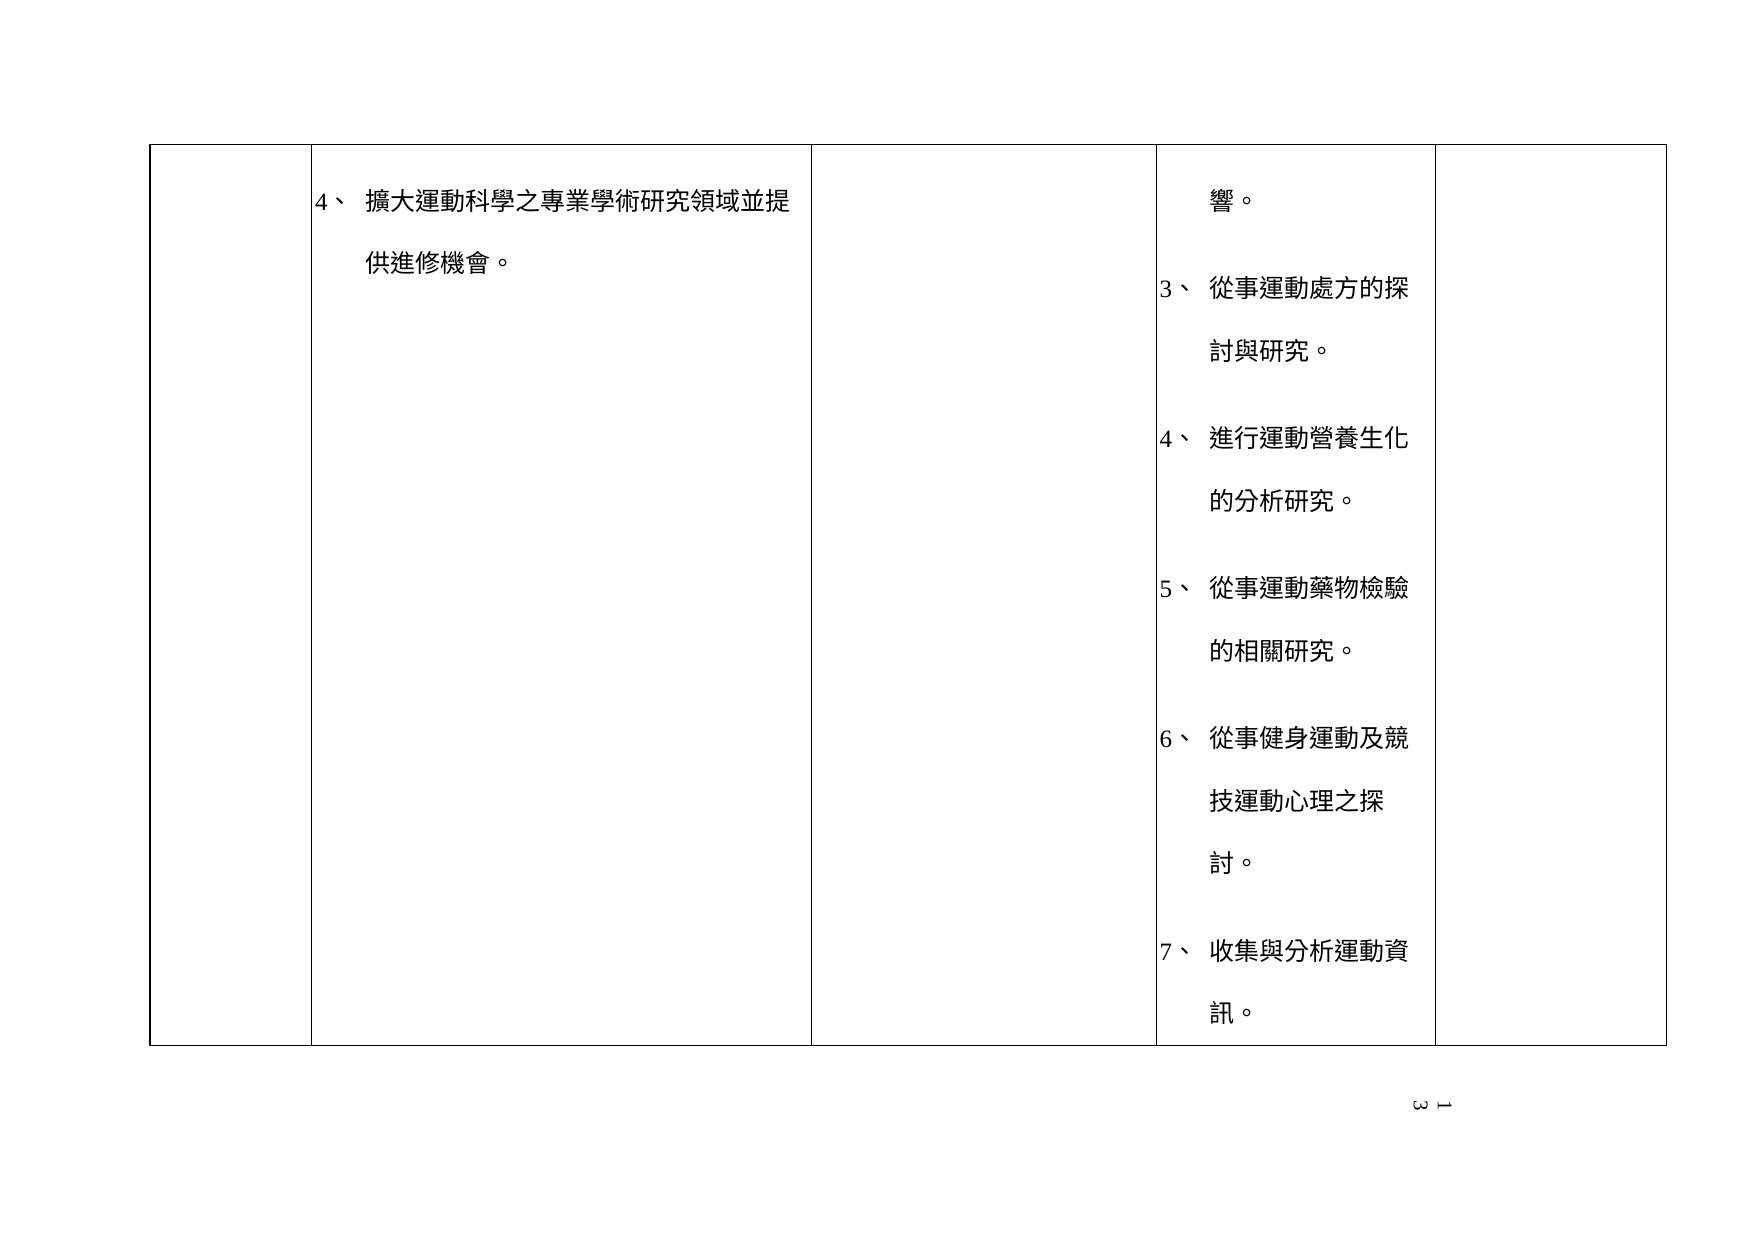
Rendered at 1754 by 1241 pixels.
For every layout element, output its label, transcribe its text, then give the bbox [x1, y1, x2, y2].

table_cell [812, 145, 1156, 1045]
table_cell 配合本校設校目標並依據本校中程發展計畫。 發展與提昇運動科學的層次。 提昇國內運動科學專業人力之養成。 擴大運動科學之專業學術研究領域並提供進修機會。 [312, 145, 811, 1045]
table_cell [151, 145, 311, 1045]
table_cell 著重運動科技的整合。 深入分析運動生理、生物力學與運動訓練的關聯與影響。 從事運動處方的探討與研究。 進行運動營養生化的分析研究。 從事運動藥物檢驗的相關研究。 從事健身運動及競技運動心理之探討。 收集與分析運動資訊。 從事運動傷害及運動保健之相關研究。 [1157, 145, 1435, 1045]
table_cell [1436, 145, 1666, 1045]
